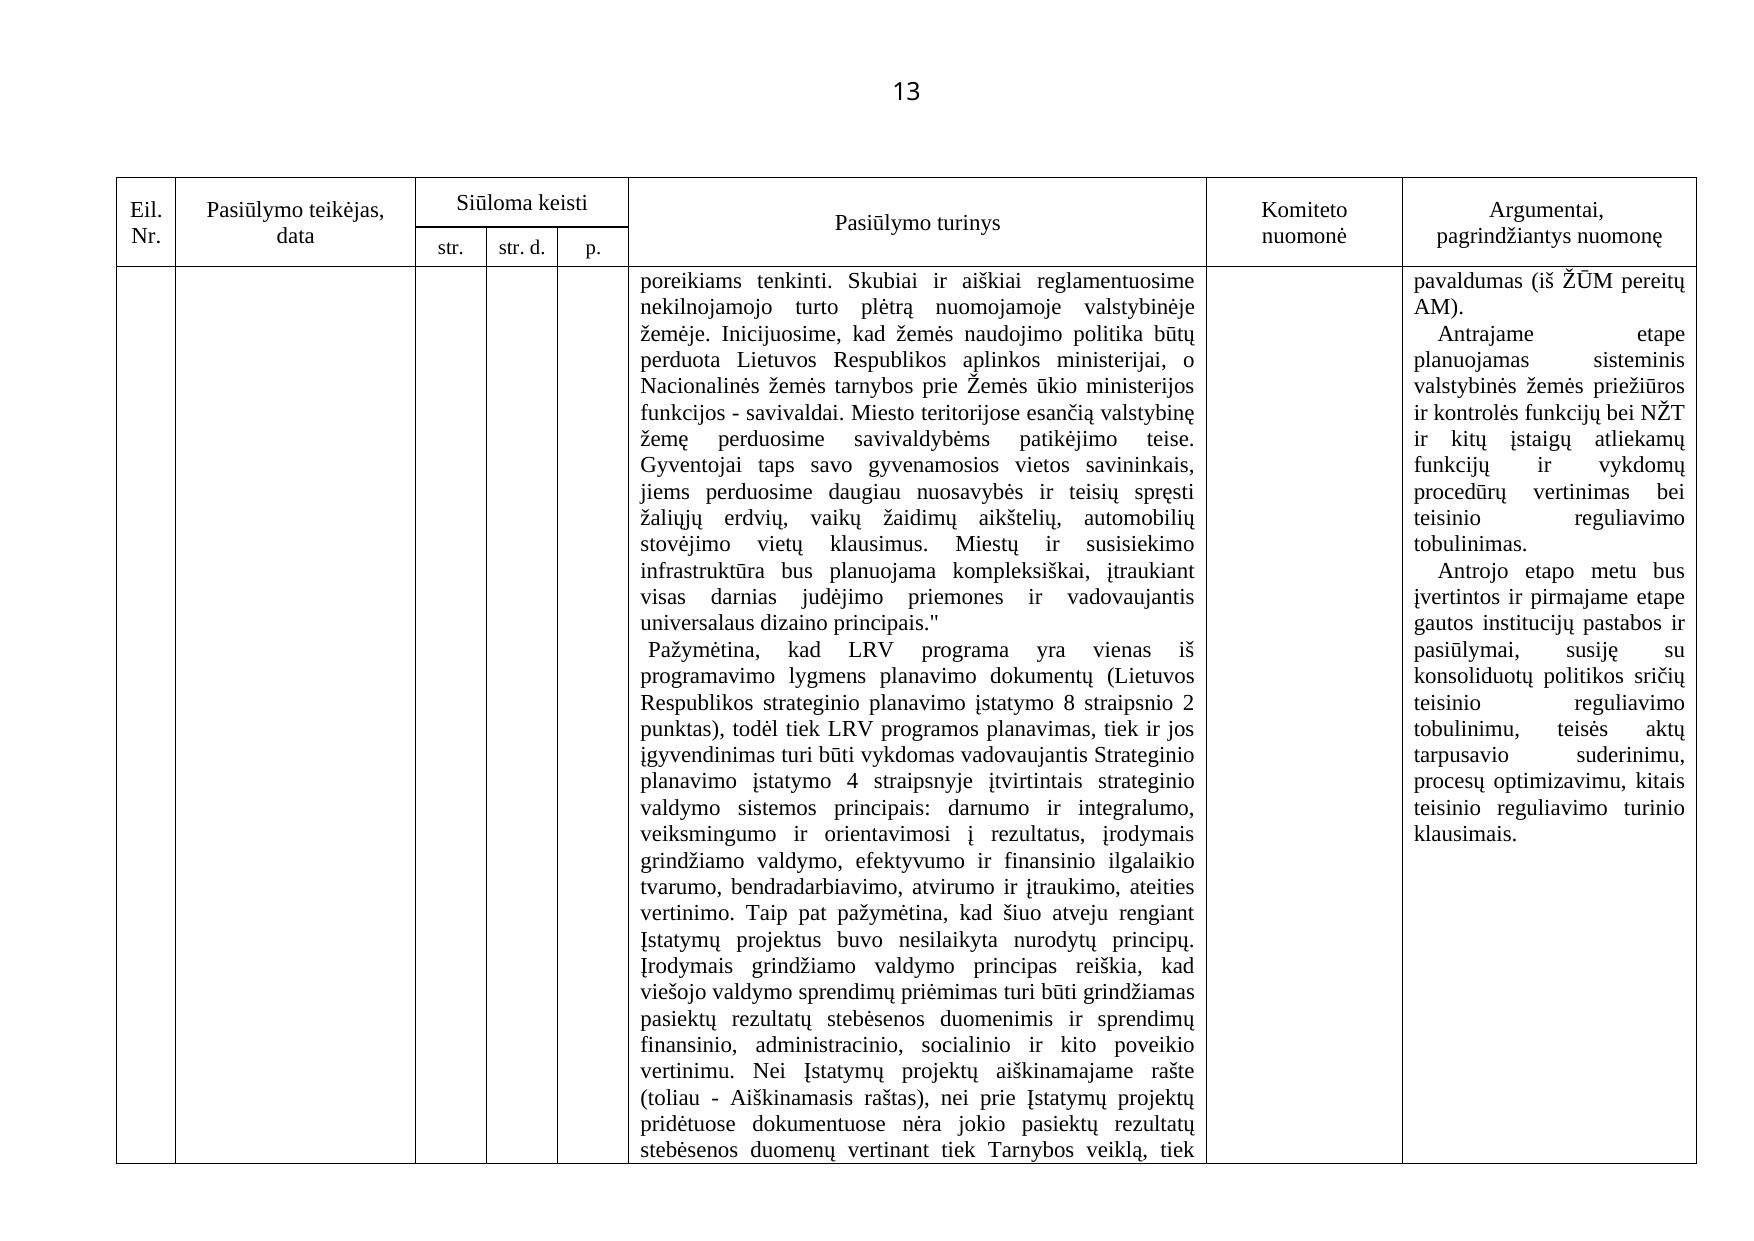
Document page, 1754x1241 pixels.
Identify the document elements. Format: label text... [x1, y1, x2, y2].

table_header Komiteto nuomonė [1207, 178, 1402, 266]
table_header Pasiūlymo teikėjas, data [176, 178, 415, 266]
table_cell str. d. [487, 228, 557, 266]
table_header Pasiūlymo turinys [629, 178, 1206, 266]
table_cell [487, 267, 557, 1163]
table_cell [176, 267, 415, 1163]
table_cell [558, 267, 628, 1163]
table_header Eil. Nr. [117, 178, 175, 266]
table_cell [117, 267, 175, 1163]
table_cell [416, 267, 486, 1163]
table_cell pavaldumas (iš ŽŪM pereitų AM). Antrajame etape planuojamas sisteminis valstybinės žemės priežiūros ir kontrolės funkcijų bei NŽT ir kitų įstaigų atliekamų funkcijų ir vykdomų procedūrų vertinimas bei teisinio reguliavimo tobulinimas. Antrojo etapo metu bus įvertintos ir pirmajame etape gautos institucijų pastabos ir pasiūlymai, susiję su konsoliduotų politikos sričių teisinio reguliavimo tobulinimu, teisės aktų tarpusavio suderinimu, procesų optimizavimu, kitais teisinio reguliavimo turinio klausimais. [1403, 267, 1696, 1163]
table_cell str. [416, 228, 486, 266]
table_cell poreikiams tenkinti. Skubiai ir aiškiai reglamentuosime nekilnojamojo turto plėtrą nuomojamoje valstybinėje žemėje. Inicijuosime, kad žemės naudojimo politika būtų perduota Lietuvos Respublikos aplinkos ministerijai, o Nacionalinės žemės tarnybos prie Žemės ūkio ministerijos funkcijos - savivaldai. Miesto teritorijose esančią valstybinę žemę perduosime savivaldybėms patikėjimo teise. Gyventojai taps savo gyvenamosios vietos savininkais, jiems perduosime daugiau nuosavybės ir teisių spręsti žaliųjų erdvių, vaikų žaidimų aikštelių, automobilių stovėjimo vietų klausimus. Miestų ir susisiekimo infrastruktūra bus planuojama kompleksiškai, įtraukiant visas darnias judėjimo priemones ir vadovaujantis universalaus dizaino principais." Pažymėtina, kad LRV programa yra vienas iš programavimo lygmens planavimo dokumentų (Lietuvos Respublikos strateginio planavimo įstatymo 8 straipsnio 2 punktas), todėl tiek LRV programos planavimas, tiek ir jos įgyvendinimas turi būti vykdomas vadovaujantis Strateginio planavimo įstatymo 4 straipsnyje įtvirtintais strateginio valdymo sistemos principais: darnumo ir integralumo, veiksmingumo ir orientavimosi į rezultatus, įrodymais grindžiamo valdymo, efektyvumo ir finansinio ilgalaikio tvarumo, bendradarbiavimo, atvirumo ir įtraukimo, ateities vertinimo. Taip pat pažymėtina, kad šiuo atveju rengiant Įstatymų projektus buvo nesilaikyta nurodytų principų. Įrodymais grindžiamo valdymo principas reiškia, kad viešojo valdymo sprendimų priėmimas turi būti grindžiamas pasiektų rezultatų stebėsenos duomenimis ir sprendimų finansinio, administracinio, socialinio ir kito poveikio vertinimu. Nei Įstatymų projektų aiškinamajame rašte (toliau - Aiškinamasis raštas), nei prie Įstatymų projektų pridėtuose dokumentuose nėra jokio pasiektų rezultatų stebėsenos duomenų vertinant tiek Tarnybos veiklą, tiek [629, 267, 1206, 1163]
table_header Argumentai, pagrindžiantys nuomonę [1403, 178, 1696, 266]
table_cell p. [558, 228, 628, 266]
table_header Siūloma keisti [416, 178, 628, 226]
table_cell [1207, 267, 1402, 1163]
